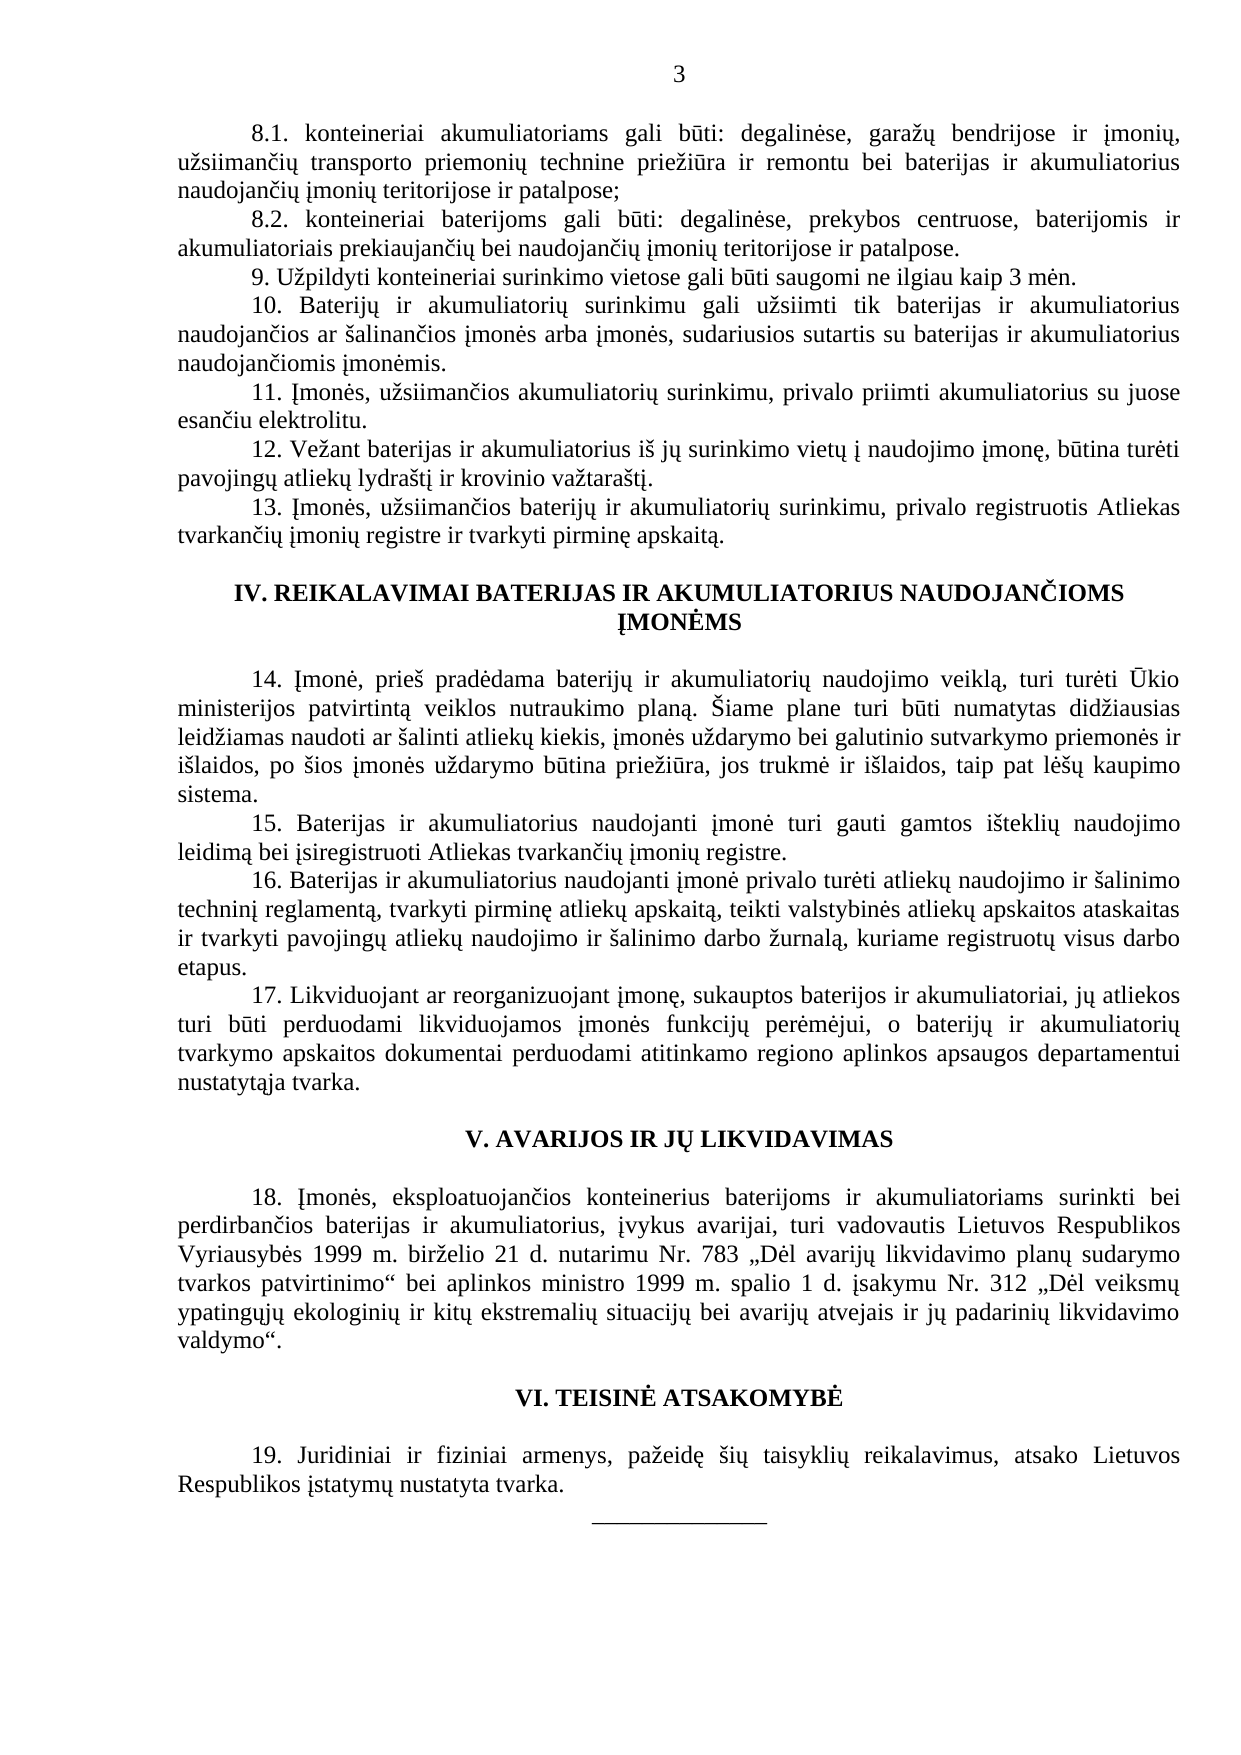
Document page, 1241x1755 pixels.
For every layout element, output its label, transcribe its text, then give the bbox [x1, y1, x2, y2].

text IV. REIKALAVIMAI BATERIJAS IR AKUMULIATORIUS NAUDOJANČIOMS ĮMONĖMS [177, 578, 1181, 636]
text ______________ [177, 1498, 1181, 1527]
text 15. Baterijas ir akumuliatorius naudojanti įmonė turi gauti gamtos išteklių naudojimo leidimą bei įsiregistruoti Atliekas tvarkančių įmonių registre. [177, 808, 1181, 866]
text 8.2. konteineriai baterijoms gali būti: degalinėse, prekybos centruose, baterijomis ir akumuliatoriais prekiaujančių bei naudojančių įmonių teritorijose ir patalpose. [177, 204, 1181, 262]
text 14. Įmonė, prieš pradėdama baterijų ir akumuliatorių naudojimo veiklą, turi turėti Ūkio ministerijos patvirtintą veiklos nutraukimo planą. Šiame plane turi būti numatytas didžiausias leidžiamas naudoti ar šalinti atliekų kiekis, įmonės uždarymo bei galutinio sutvarkymo priemonės ir išlaidos, po šios įmonės uždarymo būtina priežiūra, jos trukmė ir išlaidos, taip pat lėšų kaupimo sistema. [177, 664, 1181, 808]
text 13. Įmonės, užsiimančios baterijų ir akumuliatorių surinkimu, privalo registruotis Atliekas tvarkančių įmonių registre ir tvarkyti pirminę apskaitą. [177, 492, 1181, 549]
text 16. Baterijas ir akumuliatorius naudojanti įmonė privalo turėti atliekų naudojimo ir šalinimo techninį reglamentą, tvarkyti pirminę atliekų apskaitą, teikti valstybinės atliekų apskaitos ataskaitas ir tvarkyti pavojingų atliekų naudojimo ir šalinimo darbo žurnalą, kuriame registruotų visus darbo etapus. [177, 866, 1181, 981]
text 8.1. konteineriai akumuliatoriams gali būti: degalinėse, garažų bendrijose ir įmonių, užsiimančių transporto priemonių technine priežiūra ir remontu bei baterijas ir akumuliatorius naudojančių įmonių teritorijose ir patalpose; [177, 118, 1181, 204]
text 10. Baterijų ir akumuliatorių surinkimu gali užsiimti tik baterijas ir akumuliatorius naudojančios ar šalinančios įmonės arba įmonės, sudariusios sutartis su baterijas ir akumuliatorius naudojančiomis įmonėmis. [177, 291, 1181, 377]
text 9. Užpildyti konteineriai surinkimo vietose gali būti saugomi ne ilgiau kaip 3 mėn. [177, 262, 1181, 291]
text 17. Likviduojant ar reorganizuojant įmonę, sukauptos baterijos ir akumuliatoriai, jų atliekos turi būti perduodami likviduojamos įmonės funkcijų perėmėjui, o baterijų ir akumuliatorių tvarkymo apskaitos dokumentai perduodami atitinkamo regiono aplinkos apsaugos departamentui nustatytąja tvarka. [177, 981, 1181, 1096]
text VI. TEISINĖ ATSAKOMYBĖ [177, 1383, 1181, 1412]
text 19. Juridiniai ir fiziniai armenys, pažeidę šių taisyklių reikalavimus, atsako Lietuvos Respublikos įstatymų nustatyta tvarka. [177, 1441, 1181, 1498]
text 12. Vežant baterijas ir akumuliatorius iš jų surinkimo vietų į naudojimo įmonę, būtina turėti pavojingų atliekų lydraštį ir krovinio važtaraštį. [177, 434, 1181, 492]
text 11. Įmonės, užsiimančios akumuliatorių surinkimu, privalo priimti akumuliatorius su juose esančiu elektrolitu. [177, 377, 1181, 434]
text V. AVARIJOS IR JŲ LIKVIDAVIMAS [177, 1124, 1181, 1153]
text 18. Įmonės, eksploatuojančios konteinerius baterijoms ir akumuliatoriams surinkti bei perdirbančios baterijas ir akumuliatorius, įvykus avarijai, turi vadovautis Lietuvos Respublikos Vyriausybės 1999 m. birželio 21 d. nutarimu Nr. 783 „Dėl avarijų likvidavimo planų sudarymo tvarkos patvirtinimo“ bei aplinkos ministro 1999 m. spalio 1 d. įsakymu Nr. 312 „Dėl veiksmų ypatingųjų ekologinių ir kitų ekstremalių situacijų bei avarijų atvejais ir jų padarinių likvidavimo valdymo“. [177, 1182, 1181, 1354]
